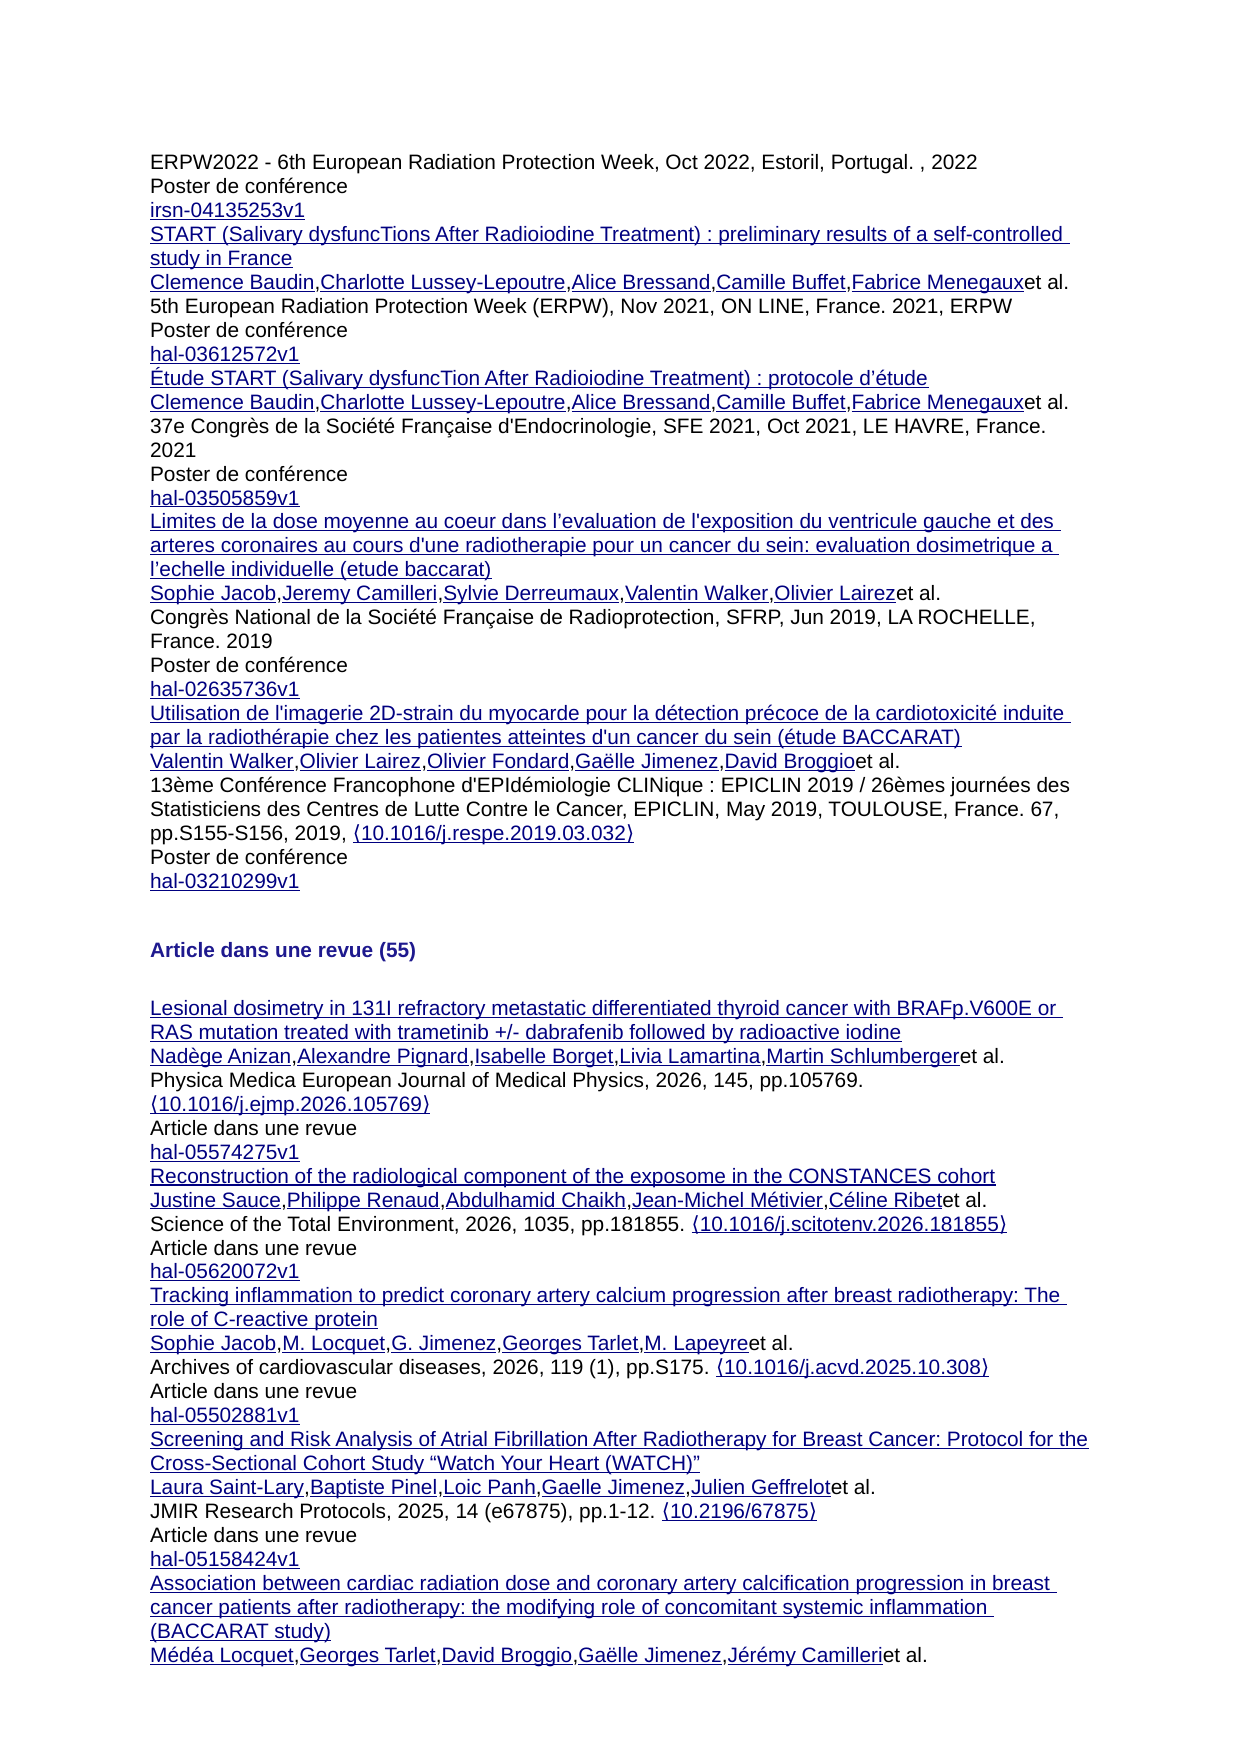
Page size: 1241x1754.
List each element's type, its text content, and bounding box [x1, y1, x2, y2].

table_cell ERPW2022 - 6th European Radiation Protection Week, Oct 2022, Estoril, Portugal. , 2022 Poster de conférence irsn-04135253v1 [150, 150, 1090, 222]
table_cell Association between cardiac radiation dose and coronary artery calcification progression in breast cancer patients after radiotherapy: the modifying role of concomitant systemic inflammation (BACCARAT study) Médéa Locquet,Georges Tarlet,David Broggio,Gaëlle Jimenez,Jérémy Camilleriet al. [150, 1571, 1090, 1667]
table_cell Utilisation de l'imagerie 2D-strain du myocarde pour la détection précoce de la cardiotoxicité induite par la radiothérapie chez les patientes atteintes d'un cancer du sein (étude BACCARAT) Valentin Walker,Olivier Lairez,Olivier Fondard,Gaëlle Jimenez,David Broggioet al. 13ème Conférence Francophone d'EPIdémiologie CLINique : EPICLIN 2019 / 26èmes journées des Statisticiens des Centres de Lutte Contre le Cancer, EPICLIN, May 2019, TOULOUSE, France. 67, pp.S155-S156, 2019, ⟨10.1016/j.respe.2019.03.032⟩ Poster de conférence hal-03210299v1 [150, 701, 1090, 893]
table_cell Reconstruction of the radiological component of the exposome in the CONSTANCES cohort Justine Sauce,Philippe Renaud,Abdulhamid Chaikh,Jean-Michel Métivier,Céline Ribetet al. Science of the Total Environment, 2026, 1035, pp.181855. ⟨10.1016/j.scitotenv.2026.181855⟩ Article dans une revue hal-05620072v1 [150, 1164, 1090, 1283]
table_cell Étude START (Salivary dysfuncTion After Radioiodine Treatment) : protocole d’étude Clemence Baudin,Charlotte Lussey-Lepoutre,Alice Bressand,Camille Buffet,Fabrice Menegauxet al. 37e Congrès de la Société Française d'Endocrinologie, SFE 2021, Oct 2021, LE HAVRE, France. 2021 Poster de conférence hal-03505859v1 [150, 366, 1090, 509]
table_cell Tracking inflammation to predict coronary artery calcium progression after breast radiotherapy: The role of C-reactive protein Sophie Jacob,M. Locquet,G. Jimenez,Georges Tarlet,M. Lapeyreet al. Archives of cardiovascular diseases, 2026, 119 (1), pp.S175. ⟨10.1016/j.acvd.2025.10.308⟩ Article dans une revue hal-05502881v1 [150, 1283, 1090, 1427]
table_cell Limites de la dose moyenne au coeur dans l’evaluation de l'exposition du ventricule gauche et des arteres coronaires au cours d'une radiotherapie pour un cancer du sein: evaluation dosimetrique a l’echelle individuelle (etude baccarat) Sophie Jacob,Jeremy Camilleri,Sylvie Derreumaux,Valentin Walker,Olivier Lairezet al. Congrès National de la Société Française de Radioprotection, SFRP, Jun 2019, LA ROCHELLE, France. 2019 Poster de conférence hal-02635736v1 [150, 509, 1090, 701]
subtitle Article dans une revue (55) [150, 937, 1090, 961]
table_cell Screening and Risk Analysis of Atrial Fibrillation After Radiotherapy for Breast Cancer: Protocol for the Cross-Sectional Cohort Study “Watch Your Heart (WATCH)” Laura Saint-Lary,Baptiste Pinel,Loic Panh,Gaelle Jimenez,Julien Geffrelotet al. JMIR Research Protocols, 2025, 14 (e67875), pp.1-12. ⟨10.2196/67875⟩ Article dans une revue hal-05158424v1 [150, 1427, 1090, 1571]
table_cell START (Salivary dysfuncTions After Radioiodine Treatment) : preliminary results of a self-controlled study in France Clemence Baudin,Charlotte Lussey-Lepoutre,Alice Bressand,Camille Buffet,Fabrice Menegauxet al. 5th European Radiation Protection Week (ERPW), Nov 2021, ON LINE, France. 2021, ERPW Poster de conférence hal-03612572v1 [150, 222, 1090, 366]
table_header Lesional dosimetry in 131I refractory metastatic differentiated thyroid cancer with BRAFp.V600E or RAS mutation treated with trametinib +/- dabrafenib followed by radioactive iodine Nadège Anizan,Alexandre Pignard,Isabelle Borget,Livia Lamartina,Martin Schlumbergeret al. Physica Medica European Journal of Medical Physics, 2026, 145, pp.105769. ⟨10.1016/j.ejmp.2026.105769⟩ Article dans une revue hal-05574275v1 [150, 996, 1090, 1163]
